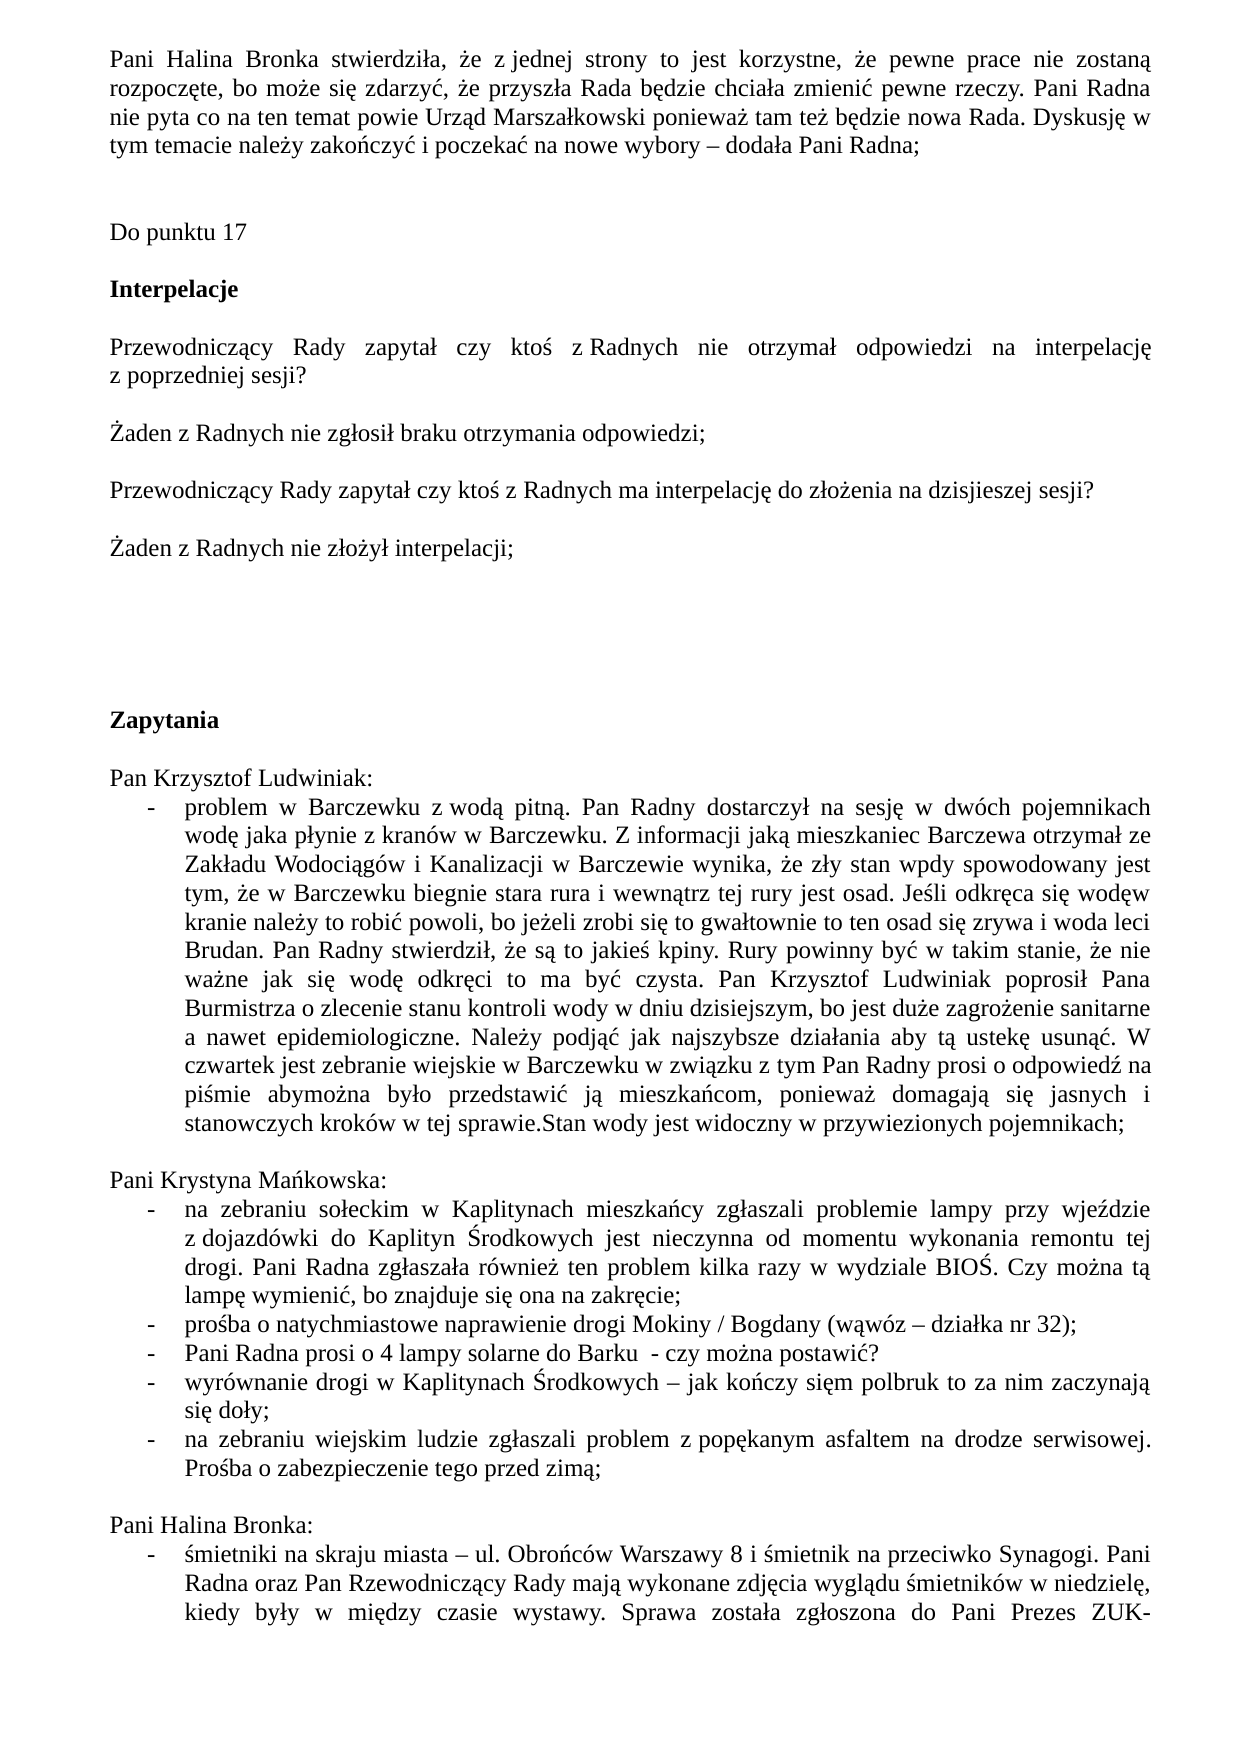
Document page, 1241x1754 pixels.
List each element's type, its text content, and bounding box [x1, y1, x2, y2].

list na zebraniu wiejskim ludzie zgłaszali problem z popękanym asfaltem na drodze serwisowej. Prośba o zabezpieczenie tego przed zimą; [147, 1424, 1152, 1482]
list prośba o natychmiastowe naprawienie drogi Mokiny / Bogdany (wąwóz – działka nr 32); [147, 1309, 1152, 1338]
list na zebraniu sołeckim w Kaplitynach mieszkańcy zgłaszali problemie lampy przy wjeździe z dojazdówki do Kaplityn Środkowych jest nieczynna od momentu wykonania remontu tej drogi. Pani Radna zgłaszała również ten problem kilka razy w wydziale BIOŚ. Czy można tą lampę wymienić, bo znajduje się ona na zakręcie; [147, 1194, 1152, 1309]
text Pani Krystyna Mańkowska: [109, 1166, 1152, 1194]
text Do punktu 17 [109, 217, 1152, 246]
text Pani Halina Bronka stwierdziła, że z jednej strony to jest korzystne, że pewne prace nie zostaną rozpoczęte, bo może się zdarzyć, że przyszła Rada będzie chciała zmienić pewne rzeczy. Pani Radna nie pyta co na ten temat powie Urząd Marszałkowski ponieważ tam też będzie nowa Rada. Dyskusję w tym temacie należy zakończyć i poczekać na nowe wybory – dodała Pani Radna; [109, 44, 1152, 159]
text Przewodniczący Rady zapytał czy ktoś z Radnych nie otrzymał odpowiedzi na interpelację z poprzedniej sesji? [109, 332, 1152, 389]
text Żaden z Radnych nie złożył interpelacji; [109, 533, 1152, 562]
list Pani Radna prosi o 4 lampy solarne do Barku - czy można postawić? [147, 1338, 1152, 1367]
list problem w Barczewku z wodą pitną. Pan Radny dostarczył na sesję w dwóch pojemnikach wodę jaka płynie z kranów w Barczewku. Z informacji jaką mieszkaniec Barczewa otrzymał ze Zakładu Wodociągów i Kanalizacji w Barczewie wynika, że zły stan wpdy spowodowany jest tym, że w Barczewku biegnie stara rura i wewnątrz tej rury jest osad. Jeśli odkręca się wodęw kranie należy to robić powoli, bo jeżeli zrobi się to gwałtownie to ten osad się zrywa i woda leci Brudan. Pan Radny stwierdził, że są to jakieś kpiny. Rury powinny być w takim stanie, że nie ważne jak się wodę odkręci to ma być czysta. Pan Krzysztof Ludwiniak poprosił Pana Burmistrza o zlecenie stanu kontroli wody w dniu dzisiejszym, bo jest duże zagrożenie sanitarne a nawet epidemiologiczne. Należy podjąć jak najszybsze działania aby tą ustekę usunąć. W czwartek jest zebranie wiejskie w Barczewku w związku z tym Pan Radny prosi o odpowiedź na piśmie abymożna było przedstawić ją mieszkańcom, ponieważ domagają się jasnych i stanowczych kroków w tej sprawie.Stan wody jest widoczny w przywiezionych pojemnikach; [147, 792, 1152, 1137]
text Pan Krzysztof Ludwiniak: [109, 763, 1152, 792]
list śmietniki na skraju miasta – ul. Obrońców Warszawy 8 i śmietnik na przeciwko Synagogi. Pani Radna oraz Pan Rzewodniczący Rady mają wykonane zdjęcia wyglądu śmietników w niedzielę, kiedy były w między czasie wystawy. Sprawa została zgłoszona do Pani Prezes ZUK- [147, 1539, 1152, 1626]
text Przewodniczący Rady zapytał czy ktoś z Radnych ma interpelację do złożenia na dzisjieszej sesji? [109, 476, 1152, 504]
text Pani Halina Bronka: [109, 1511, 1152, 1539]
list wyrównanie drogi w Kaplitynach Środkowych – jak kończy sięm polbruk to za nim zaczynają się doły; [147, 1367, 1152, 1424]
text Interpelacje [109, 274, 1152, 303]
text Zapytania [109, 706, 1152, 734]
text Żaden z Radnych nie zgłosił braku otrzymania odpowiedzi; [109, 418, 1152, 447]
